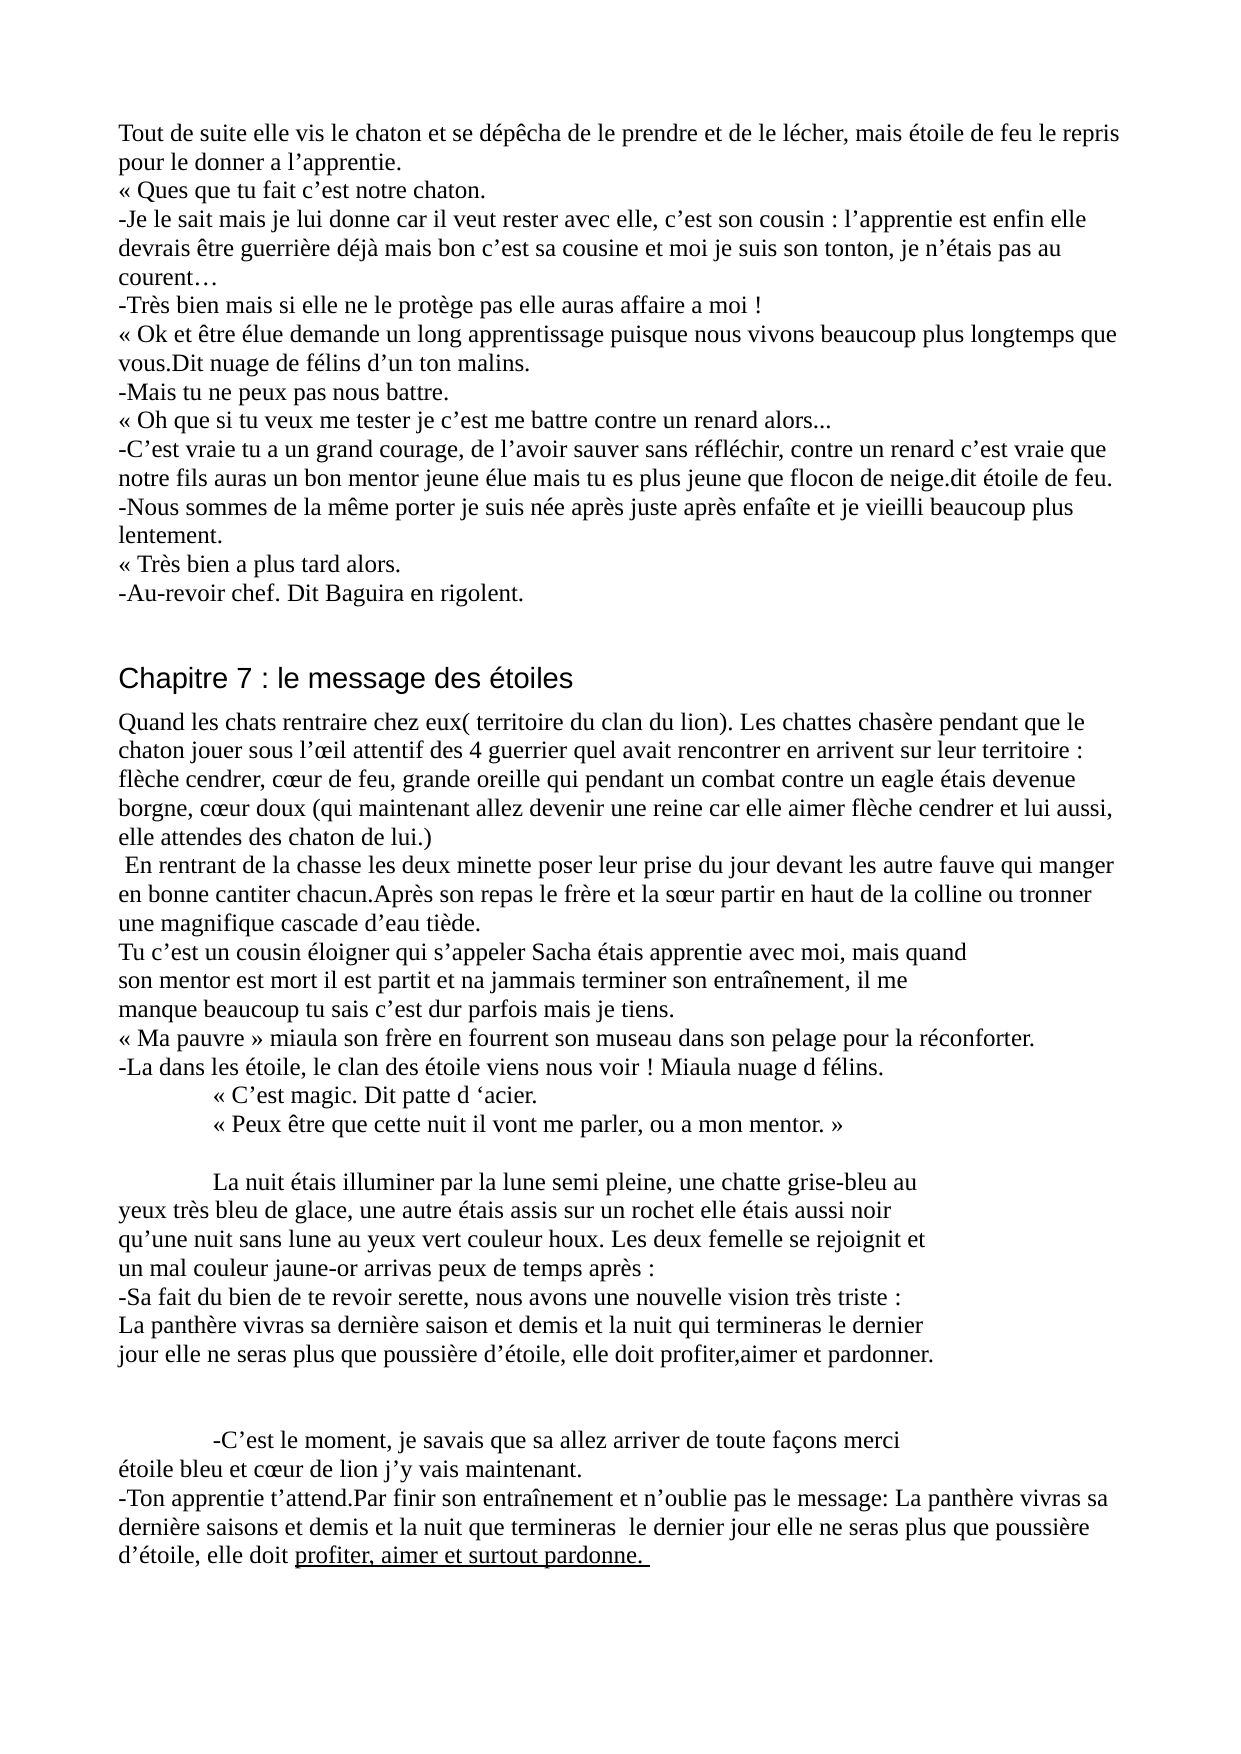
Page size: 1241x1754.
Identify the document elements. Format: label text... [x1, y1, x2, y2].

text En rentrant de la chasse les deux minette poser leur prise du jour devant les autre fauve qui manger en bonne cantiter chacun.Après son repas le frère et la sœur partir en haut de la colline ou tronner une magnifique cascade d’eau tiède. [118, 850, 1122, 937]
text « Très bien a plus tard alors. [118, 549, 1122, 578]
text -Sa fait du bien de te revoir serette, nous avons une nouvelle vision très triste : [118, 1282, 945, 1310]
text -La dans les étoile, le clan des étoile viens nous voir ! Miaula nuage d félins. [118, 1052, 1122, 1080]
subtitle Chapitre 7 : le message des étoiles [118, 661, 1122, 694]
text Tu c’est un cousin éloigner qui s’appeler Sacha étais apprentie avec moi, mais quand son mentor est mort il est partit et na jammais terminer son entraînement, il me manque beaucoup tu sais c’est dur parfois mais je tiens. [118, 937, 968, 1023]
text -Mais tu ne peux pas nous battre. [118, 377, 1122, 406]
text -Très bien mais si elle ne le protège pas elle auras affaire a moi ! [118, 291, 1122, 319]
text « Ques que tu fait c’est notre chaton. [118, 176, 1122, 204]
text « Ma pauvre » miaula son frère en fourrent son museau dans son pelage pour la réconforter. [118, 1023, 1122, 1052]
text -Au-revoir chef. Dit Baguira en rigolent. [118, 578, 1122, 607]
text Quand les chats rentraire chez eux( territoire du clan du lion). Les chattes chasère pendant que le chaton jouer sous l’œil attentif des 4 guerrier quel avait rencontrer en arrivent sur leur territoire : flèche cendrer, cœur de feu, grande oreille qui pendant un combat contre un eagle étais devenue borgne, cœur doux (qui maintenant allez devenir une reine car elle aimer flèche cendrer et lui aussi, elle attendes des chaton de lui.) [118, 707, 1122, 850]
text Tout de suite elle vis le chaton et se dépêcha de le prendre et de le lécher, mais étoile de feu le repris pour le donner a l’apprentie. [118, 118, 1122, 176]
text -Nous sommes de la même porter je suis née après juste après enfaîte et je vieilli beaucoup plus lentement. [118, 492, 1122, 549]
text -Ton apprentie t’attend.Par finir son entraînement et n’oublie pas le message: La panthère vivras sa dernière saisons et demis et la nuit que termineras le dernier jour elle ne seras plus que poussière d’étoile, elle doit profiter, aimer et surtout pardonne. [118, 1483, 1122, 1569]
text « Ok et être élue demande un long apprentissage puisque nous vivons beaucoup plus longtemps que vous.Dit nuage de félins d’un ton malins. [118, 319, 1122, 377]
text La nuit étais illuminer par la lune semi pleine, une chatte grise-bleu au yeux très bleu de glace, une autre étais assis sur un rochet elle étais aussi noir qu’une nuit sans lune au yeux vert couleur houx. Les deux femelle se rejoignit et un mal couleur jaune-or arrivas peux de temps après : [118, 1167, 945, 1282]
text « Oh que si tu veux me tester je c’est me battre contre un renard alors... [118, 406, 1122, 434]
text La panthère vivras sa dernière saison et demis et la nuit qui termineras le dernier jour elle ne seras plus que poussière d’étoile, elle doit profiter,aimer et pardonner. [118, 1310, 945, 1368]
text -Je le sait mais je lui donne car il veut rester avec elle, c’est son cousin : l’apprentie est enfin elle devrais être guerrière déjà mais bon c’est sa cousine et moi je suis son tonton, je n’étais pas au courent… [118, 204, 1122, 291]
text -C’est vraie tu a un grand courage, de l’avoir sauver sans réfléchir, contre un renard c’est vraie que notre fils auras un bon mentor jeune élue mais tu es plus jeune que flocon de neige.dit étoile de feu. [118, 434, 1122, 492]
text « C’est magic. Dit patte d ‘acier. [118, 1080, 945, 1109]
text « Peux être que cette nuit il vont me parler, ou a mon mentor. » [118, 1109, 945, 1138]
text -C’est le moment, je savais que sa allez arriver de toute façons merci étoile bleu et cœur de lion j’y vais maintenant. [118, 1425, 945, 1483]
